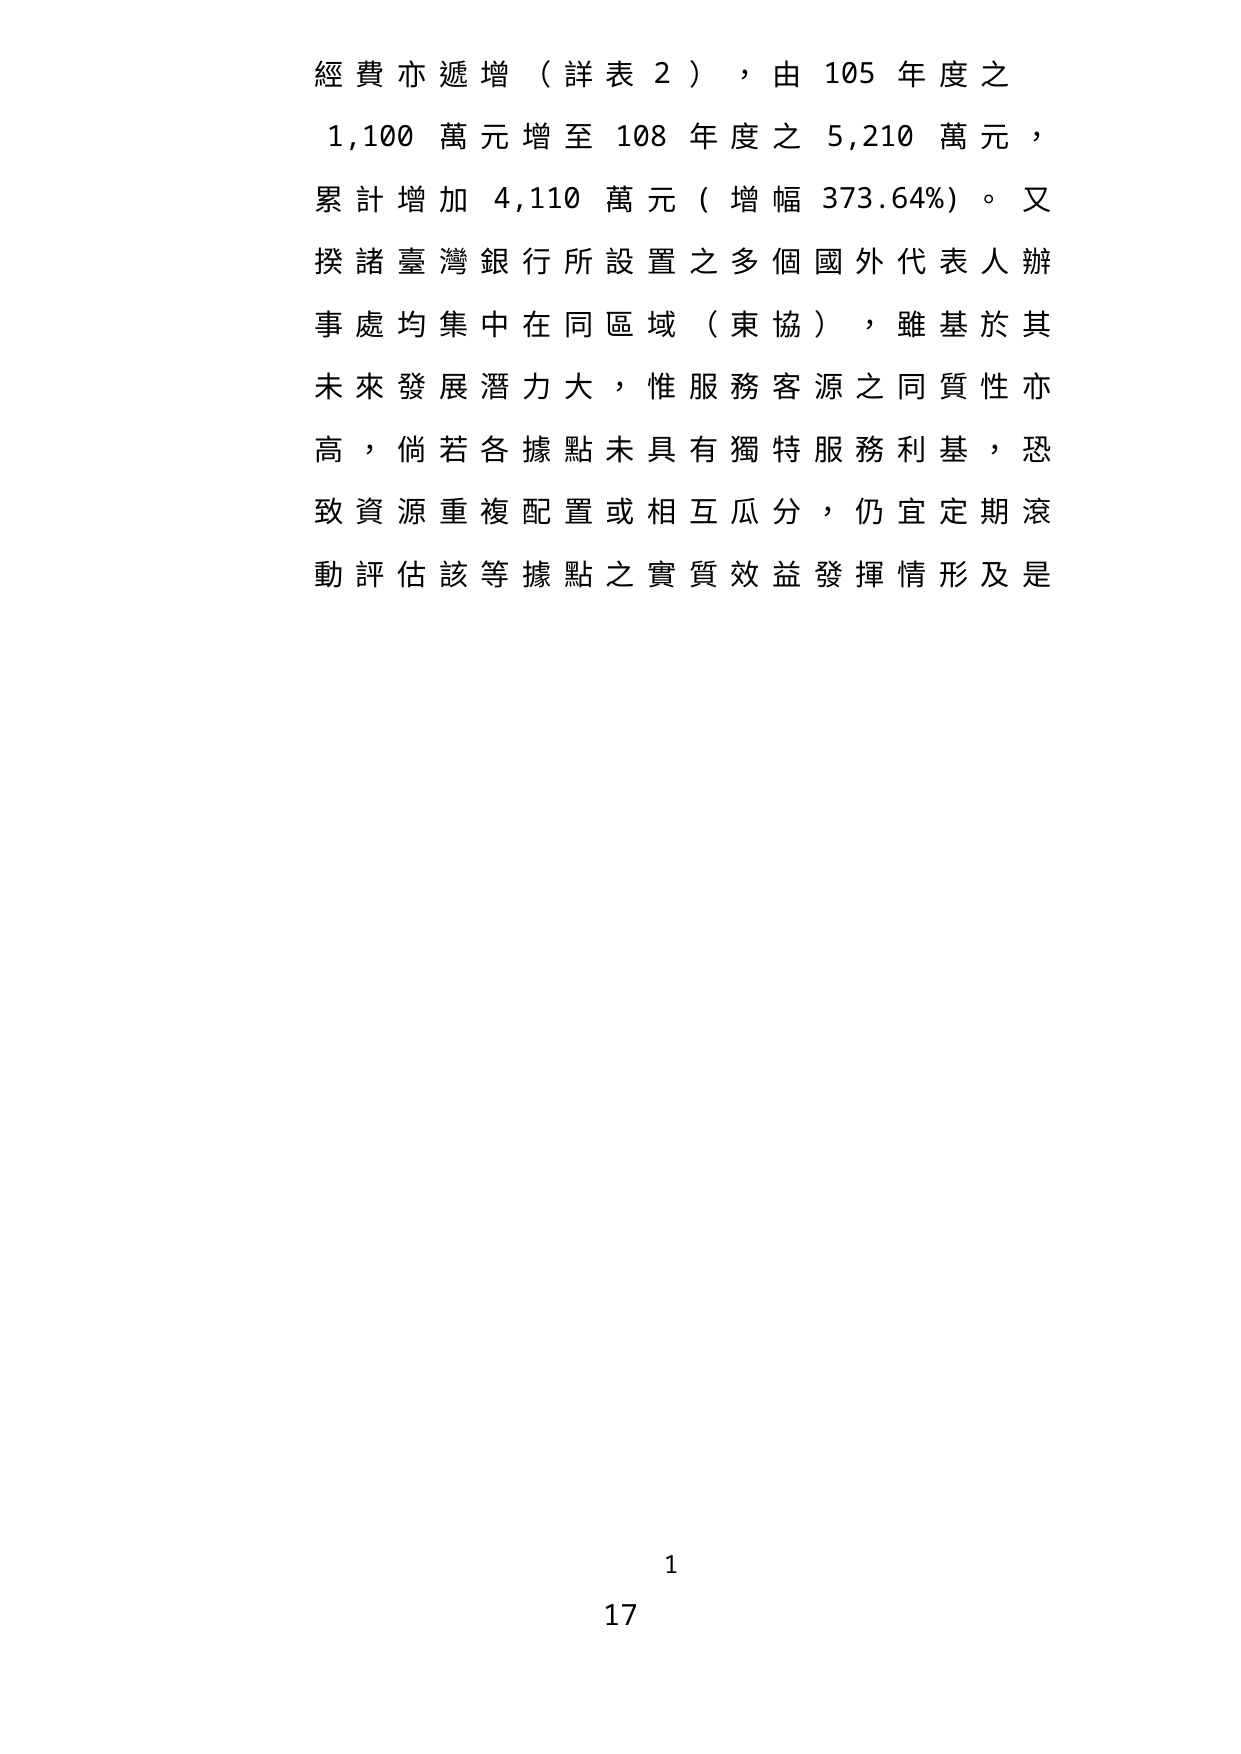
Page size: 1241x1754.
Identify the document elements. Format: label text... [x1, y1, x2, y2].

text 經費亦遞增（詳表2），由105年度之1,100萬元增至108年度之5,210萬元，累計增加4,110萬元(增幅373.64%)。又揆諸臺灣銀行所設置之多個國外代表人辦事處均集中在同區域（東協），雖基於其未來發展潛力大，惟服務客源之同質性亦高，倘若各據點未具有獨特服務利基，恐致資源重複配置或相互瓜分，仍宜定期滾動評估該等據點之實質效益發揮情形及是 [273, 31, 1058, 593]
